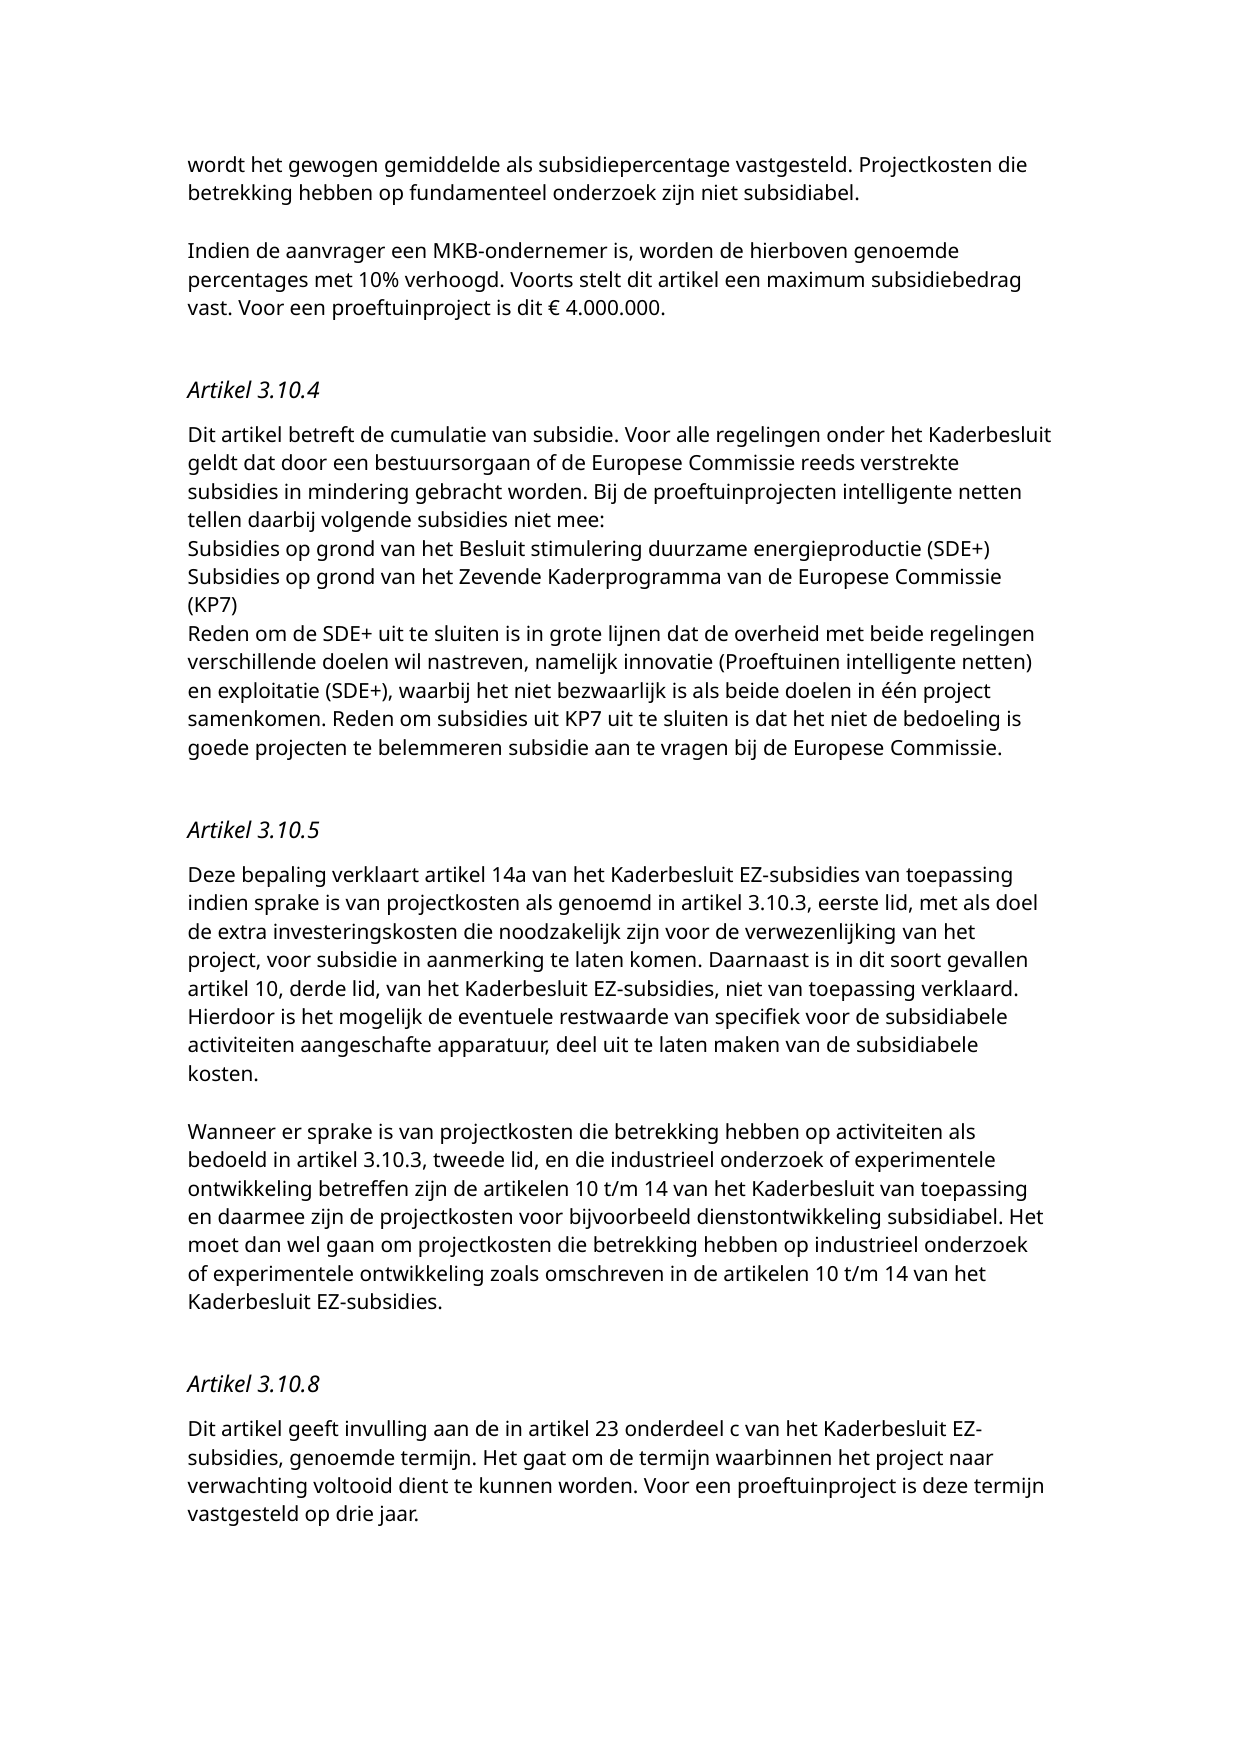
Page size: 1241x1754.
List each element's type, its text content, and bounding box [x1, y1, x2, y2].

subtitle Artikel 3.10.4 [187, 374, 1053, 405]
text Subsidies op grond van het Besluit stimulering duurzame energieproductie (SDE+) [187, 534, 1053, 562]
text Deze bepaling verklaart artikel 14a van het Kaderbesluit EZ-subsidies van toepassing indien sprake is van projectkosten als genoemd in artikel 3.10.3, eerste lid, met als doel de extra investeringskosten die noodzakelijk zijn voor de verwezenlijking van het project, voor subsidie in aanmerking te laten komen. Daarnaast is in dit soort gevallen artikel 10, derde lid, van het Kaderbesluit EZ-subsidies, niet van toepassing verklaard. Hierdoor is het mogelijk de eventuele restwaarde van specifiek voor de subsidiabele activiteiten aangeschafte apparatuur, deel uit te laten maken van de subsidiabele kosten. [187, 860, 1053, 1087]
text Dit artikel geeft invulling aan de in artikel 23 onderdeel c van het Kaderbesluit EZ-subsidies, genoemde termijn. Het gaat om de termijn waarbinnen het project naar verwachting voltooid dient te kunnen worden. Voor een proeftuinproject is deze termijn vastgesteld op drie jaar. [187, 1414, 1053, 1528]
text wordt het gewogen gemiddelde als subsidiepercentage vastgesteld. Projectkosten die betrekking hebben op fundamenteel onderzoek zijn niet subsidiabel. [187, 150, 1053, 207]
text Subsidies op grond van het Zevende Kaderprogramma van de Europese Commissie (KP7) [187, 562, 1053, 619]
subtitle Artikel 3.10.5 [187, 814, 1053, 845]
text Reden om de SDE+ uit te sluiten is in grote lijnen dat de overheid met beide regelingen verschillende doelen wil nastreven, namelijk innovatie (Proeftuinen intelligente netten) en exploitatie (SDE+), waarbij het niet bezwaarlijk is als beide doelen in één project samenkomen. Reden om subsidies uit KP7 uit te sluiten is dat het niet de bedoeling is goede projecten te belemmeren subsidie aan te vragen bij de Europese Commissie. [187, 619, 1053, 761]
text Wanneer er sprake is van projectkosten die betrekking hebben op activiteiten als bedoeld in artikel 3.10.3, tweede lid, en die industrieel onderzoek of experimentele ontwikkeling betreffen zijn de artikelen 10 t/m 14 van het Kaderbesluit van toepassing en daarmee zijn de projectkosten voor bijvoorbeeld dienstontwikkeling subsidiabel. Het moet dan wel gaan om projectkosten die betrekking hebben op industrieel onderzoek of experimentele ontwikkeling zoals omschreven in de artikelen 10 t/m 14 van het Kaderbesluit EZ-subsidies. [187, 1117, 1053, 1316]
text Dit artikel betreft de cumulatie van subsidie. Voor alle regelingen onder het Kaderbesluit geldt dat door een bestuursorgaan of de Europese Commissie reeds verstrekte subsidies in mindering gebracht worden. Bij de proeftuinprojecten intelligente netten tellen daarbij volgende subsidies niet mee: [187, 420, 1053, 534]
subtitle Artikel 3.10.8 [187, 1368, 1053, 1399]
text Indien de aanvrager een MKB-ondernemer is, worden de hierboven genoemde percentages met 10% verhoogd. Voorts stelt dit artikel een maximum subsidiebedrag vast. Voor een proeftuinproject is dit € 4.000.000. [187, 236, 1053, 322]
